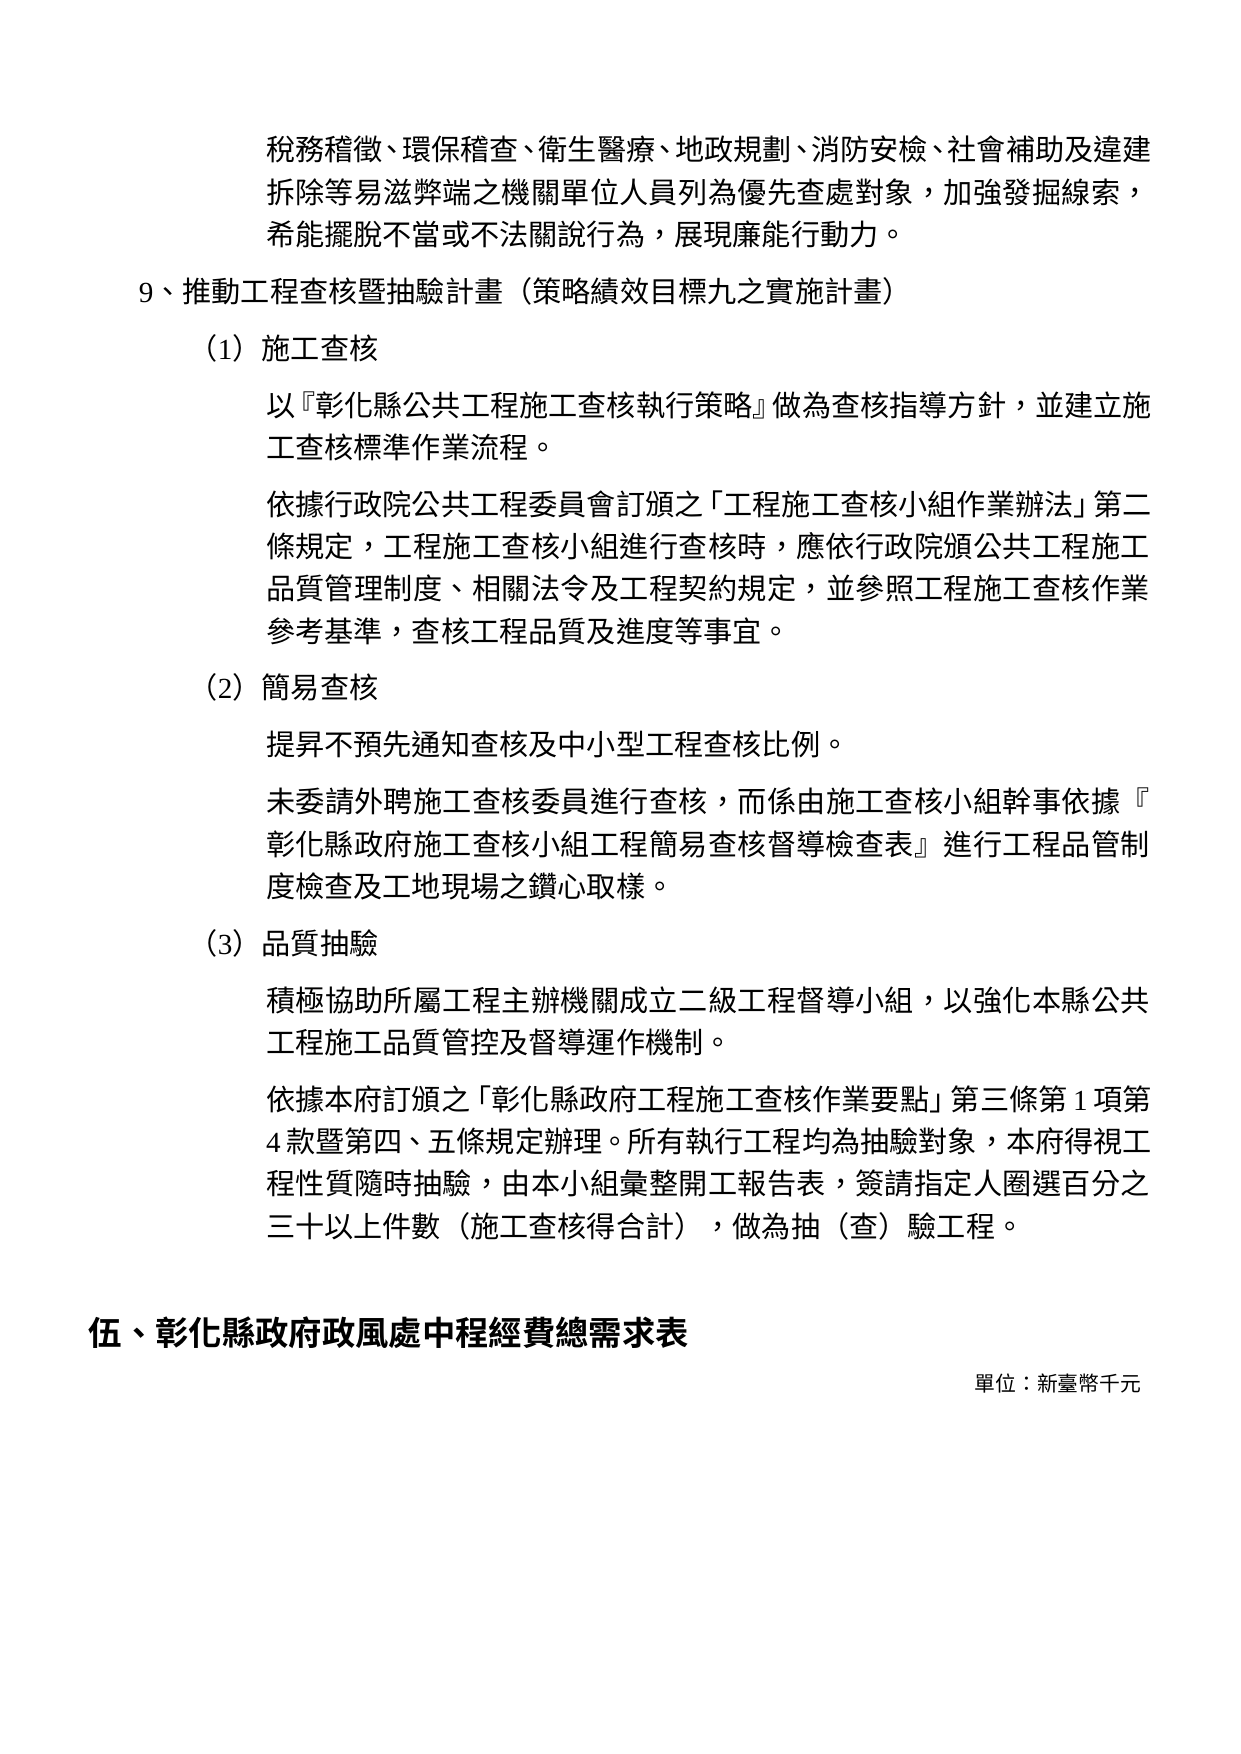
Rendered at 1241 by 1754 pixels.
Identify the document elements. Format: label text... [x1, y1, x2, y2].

text 依據行政院公共工程委員會訂頒之「工程施工查核小組作業辦法」第二條規定，工程施工查核小組進行查核時，應依行政院頒公共工程施工品質管理制度、相關法令及工程契約規定，並參照工程施工查核作業參考基準，查核工程品質及進度等事宜。 [266, 481, 1152, 651]
text 積極協助所屬工程主辦機關成立二級工程督導小組，以強化本縣公共工程施工品質管控及督導運作機制。 [266, 977, 1152, 1062]
text 未委請外聘施工查核委員進行查核，而係由施工查核小組幹事依據『彰化縣政府施工查核小組工程簡易查核督導檢查表』進行工程品管制度檢查及工地現場之鑽心取樣。 [266, 779, 1152, 906]
text 針對與民眾接觸頻繁之營繕工程、巨額採購、工商登記管理、建築管理、稅務稽徵、環保稽查、衛生醫療、地政規劃、消防安檢、社會補助及違建拆除等易滋弊端之機關單位人員列為優先查處對象，加強發掘線索，希能擺脫不當或不法關說行為，展現廉能行動力。 [266, 127, 1152, 254]
list 推動工程查核暨抽驗計畫（策略績效目標九之實施計畫） [138, 268, 1152, 311]
list 施工查核 [188, 325, 1152, 368]
list 簡易查核 [188, 665, 1152, 707]
list 品質抽驗 [188, 920, 1152, 963]
text 單位：新臺幣千元 [974, 1368, 1152, 1398]
text 依據本府訂頒之「彰化縣政府工程施工查核作業要點」第三條第1項第4款暨第四、五條規定辦理。所有執行工程均為抽驗對象，本府得視工程性質隨時抽驗，由本小組彙整開工報告表，簽請指定人圈選百分之三十以上件數（施工查核得合計），做為抽（查）驗工程。 [266, 1076, 1152, 1246]
text 提昇不預先通知查核及中小型工程查核比例。 [266, 722, 1152, 764]
text 以『彰化縣公共工程施工查核執行策略』做為查核指導方針，並建立施工查核標準作業流程。 [266, 382, 1152, 467]
text 伍、彰化縣政府政風處中程經費總需求表 [88, 1307, 1152, 1355]
